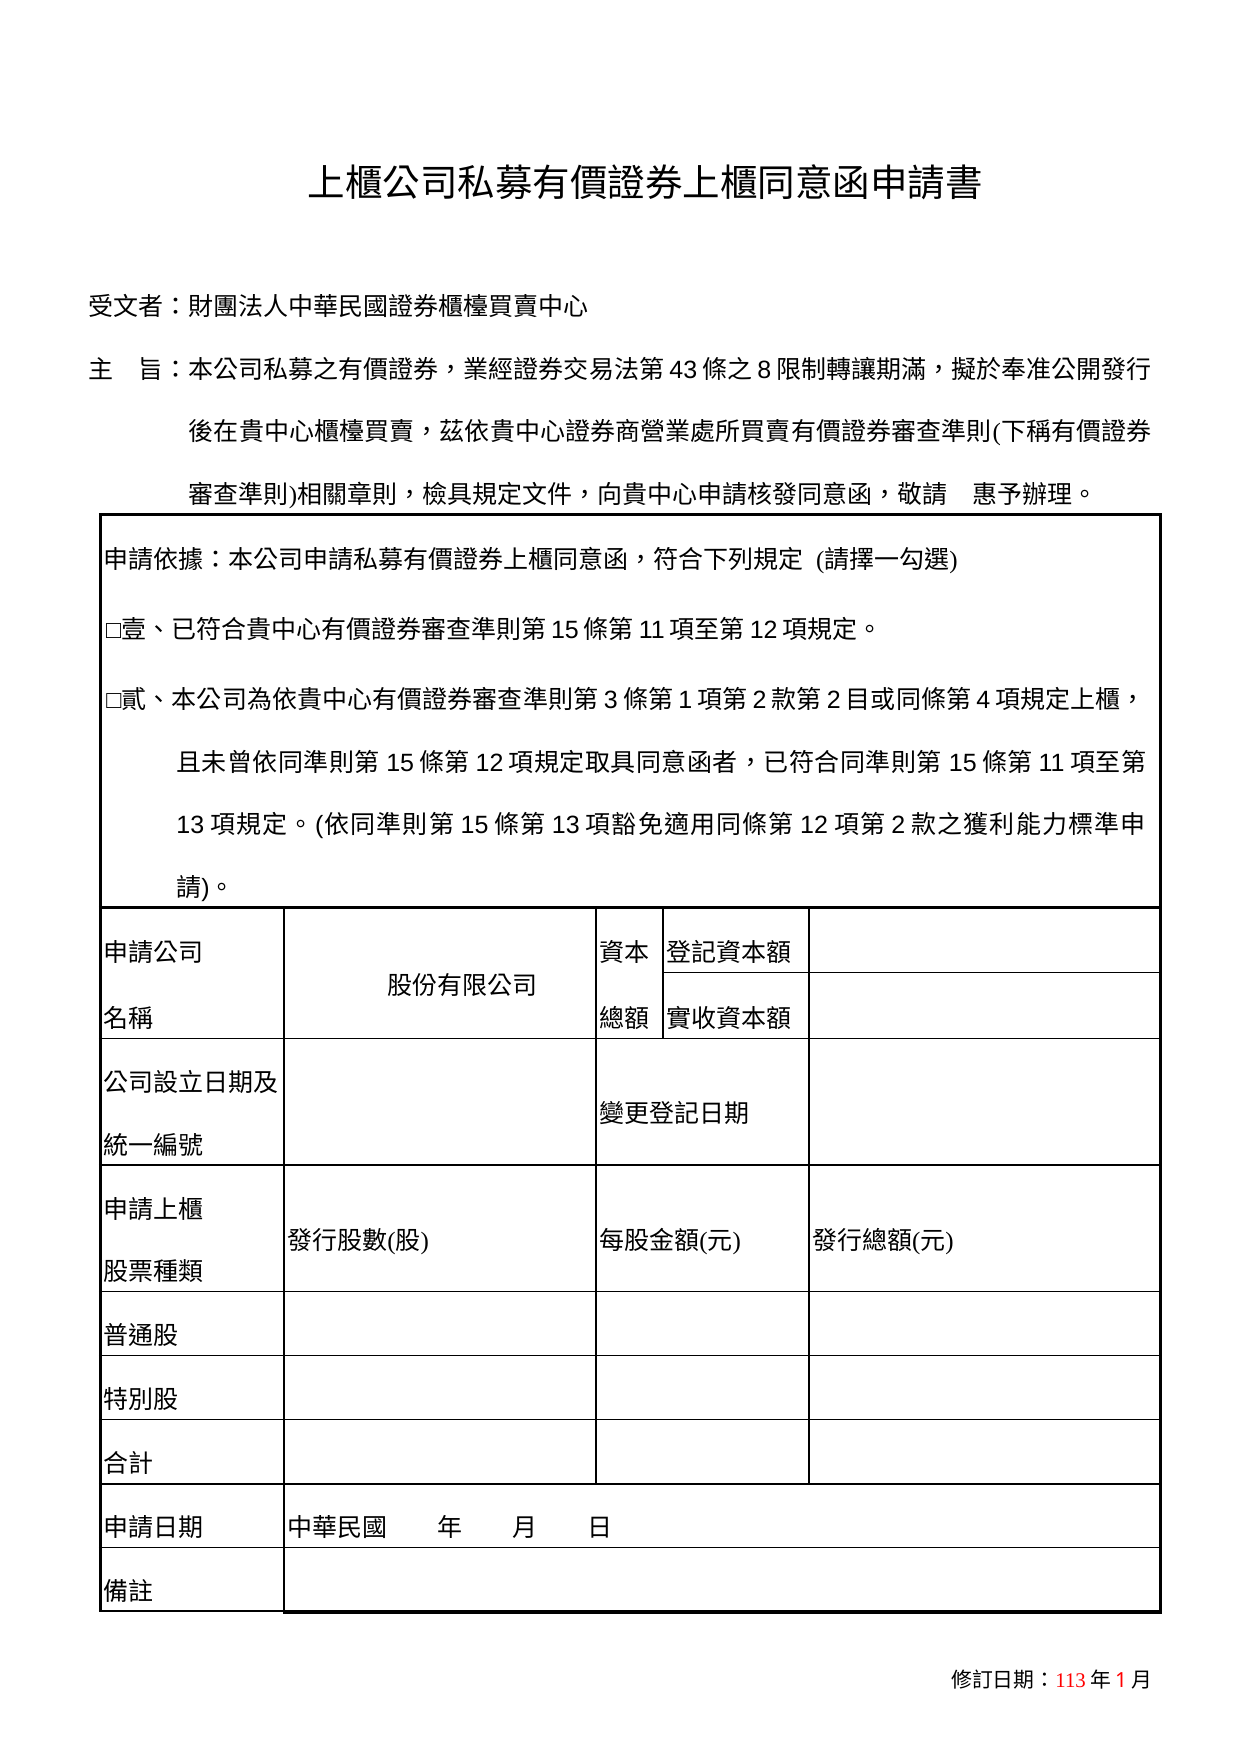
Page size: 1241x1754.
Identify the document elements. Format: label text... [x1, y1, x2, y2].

table_cell 股份有限公司 [285, 909, 595, 1037]
table_header 申請依據：本公司申請私募有價證券上櫃同意函，符合下列規定 (請擇一勾選) □壹、已符合貴中心有價證券審查準則第15條第11項至第12項規定。 □貳、本公司為依貴中心有價證券審查準則第3條第1項第2款第2目或同條第4項規定上櫃，且未曾依同準則第15條第12項規定取具同意函者，已符合同準則第15條第11項至第13項規定。(依同準則第15條第13項豁免適用同條第12項第2款之獲利能力標準申請)。 [102, 516, 1159, 906]
text 主 旨：本公司私募之有價證券，業經證券交易法第43條之8限制轉讓期滿，擬於奉准公開發行後在貴中心櫃檯買賣，茲依貴中心證券商營業處所買賣有價證券審查準則(下稱有價證券審查準則)相關章則，檢具規定文件，向貴中心申請核發同意函，敬請 惠予辦理。 [89, 326, 1152, 513]
table_cell [285, 1420, 595, 1483]
table_cell [810, 1420, 1159, 1483]
table_cell [810, 909, 1159, 972]
table_cell 合計 [102, 1420, 283, 1483]
table_cell [597, 1292, 808, 1355]
table_cell [810, 1292, 1159, 1355]
table_cell 申請公司 [102, 909, 283, 972]
table_cell 每股金額(元) [597, 1166, 808, 1291]
table_cell 普通股 [102, 1292, 283, 1355]
table_cell 名稱 [102, 972, 283, 1037]
text 受文者：財團法人中華民國證券櫃檯買賣中心 [89, 263, 1152, 326]
table_cell 特別股 [102, 1356, 283, 1419]
table_cell [285, 1292, 595, 1355]
table_cell [810, 973, 1159, 1037]
table_cell [597, 1420, 808, 1483]
table_cell [810, 1356, 1159, 1419]
table_cell [285, 1039, 595, 1164]
table_cell 發行股數(股) [285, 1166, 595, 1291]
table_cell 中華民國 年 月 日 [285, 1485, 1159, 1547]
table_cell 實收資本額 [664, 973, 808, 1037]
table_cell 備註 [102, 1548, 283, 1610]
table_cell 總額 [597, 972, 662, 1037]
table_cell 發行總額(元) [810, 1166, 1159, 1291]
table_cell 登記資本額 [664, 909, 808, 972]
table_cell 資本 [597, 909, 662, 972]
table_cell 公司設立日期及 統一編號 [102, 1039, 283, 1164]
table_cell [285, 1548, 1159, 1610]
table_cell [810, 1039, 1159, 1164]
text 上櫃公司私募有價證券上櫃同意函申請書 [89, 138, 1152, 201]
table_cell [285, 1356, 595, 1419]
table_cell 申請日期 [102, 1485, 283, 1547]
table_cell [597, 1356, 808, 1419]
table_cell 申請上櫃 股票種類 [102, 1166, 283, 1291]
table_cell 變更登記日期 [597, 1039, 808, 1164]
